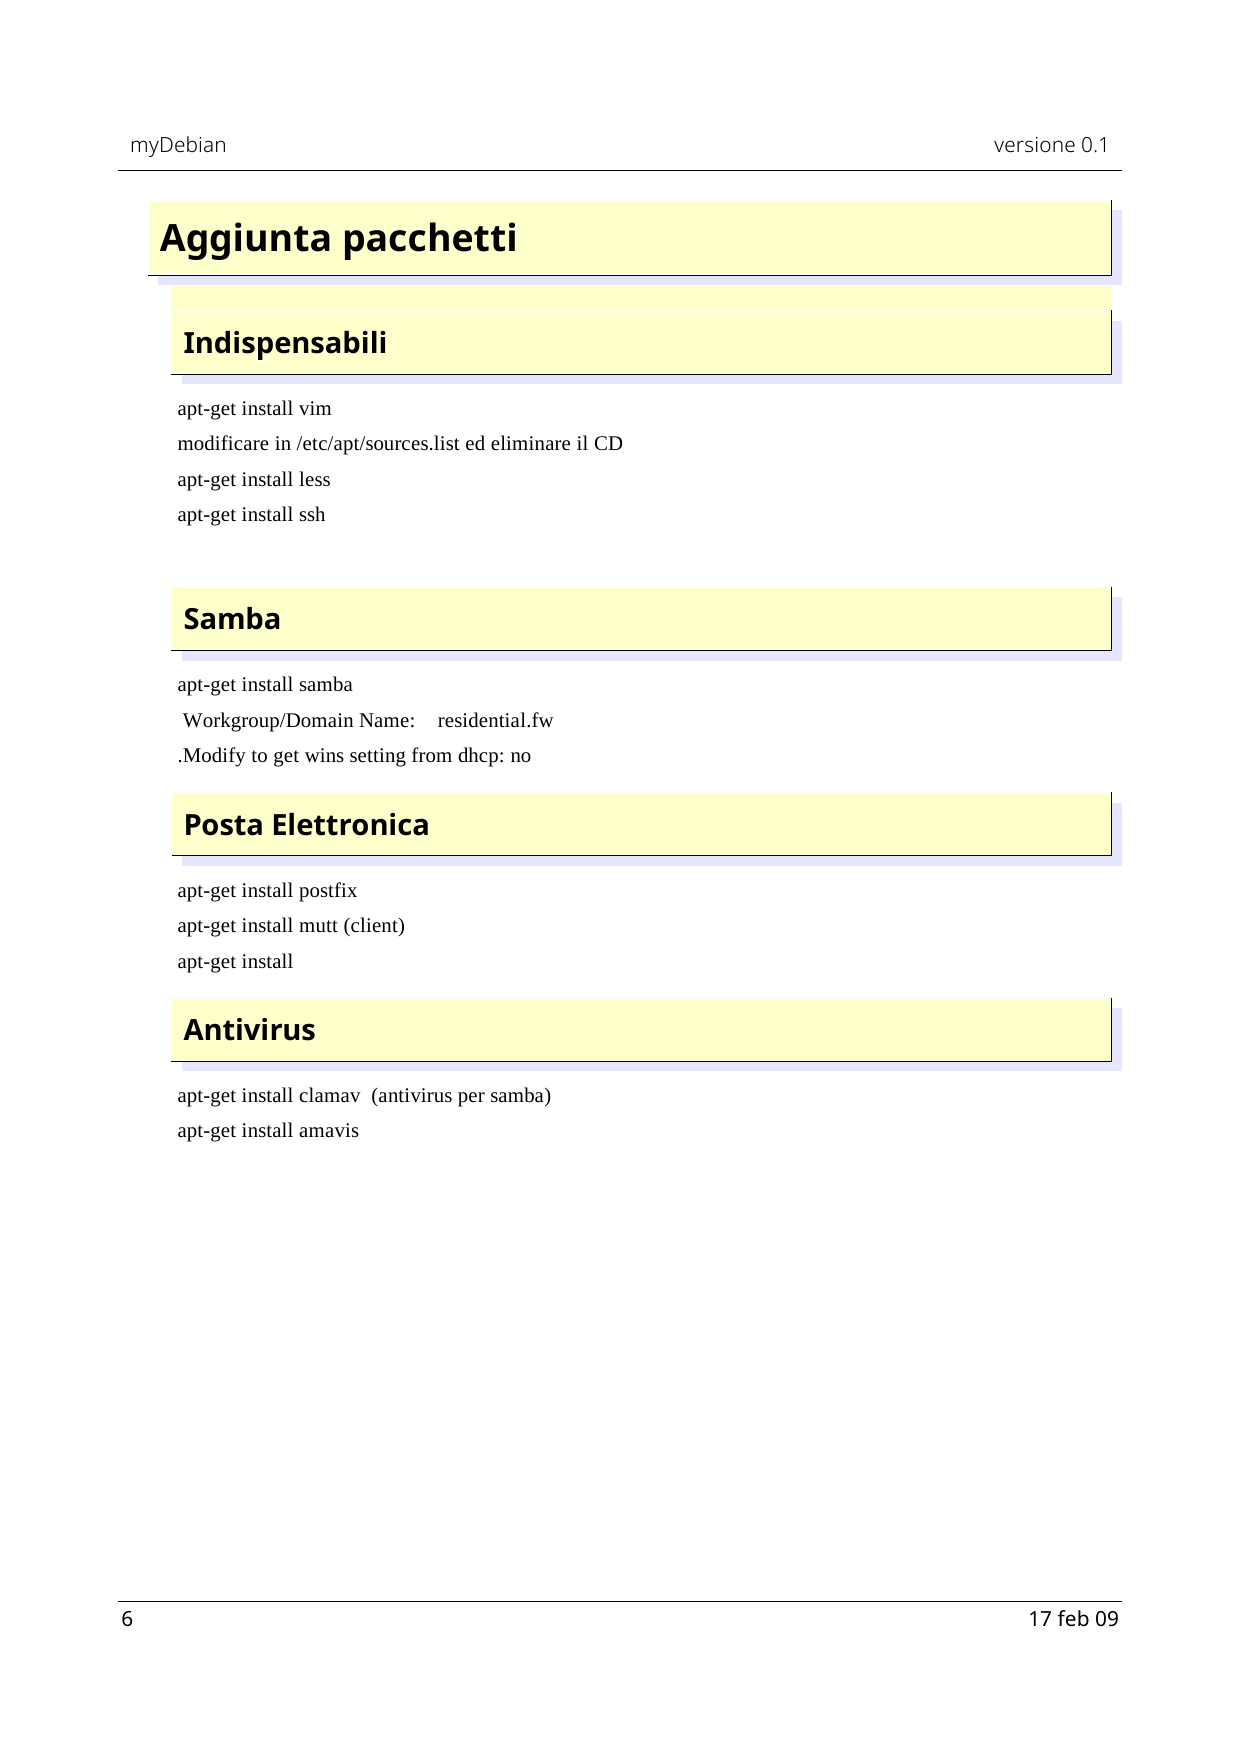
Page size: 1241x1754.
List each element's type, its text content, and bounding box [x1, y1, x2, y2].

subtitle Samba [172, 588, 1111, 650]
text modificare in /etc/apt/sources.list ed eliminare il CD [177, 432, 1122, 455]
text apt-get install mutt (client) [177, 914, 1122, 937]
text apt-get install amavis [177, 1119, 1122, 1142]
text apt-get install samba [177, 673, 1122, 696]
text apt-get install postfix [177, 878, 1122, 901]
text Workgroup/Domain Name: residential.fw [177, 708, 1122, 732]
text apt-get install vim [177, 397, 1122, 419]
text apt-get install ssh [177, 503, 1122, 526]
subtitle Aggiunta pacchetti [149, 201, 1111, 274]
text apt-get install less [177, 468, 1122, 491]
subtitle Posta Elettronica [172, 793, 1111, 855]
text apt-get install [177, 949, 1122, 972]
text .Modify to get wins setting from dhcp: no [177, 744, 1122, 767]
text apt-get install clamav (antivirus per samba) [177, 1084, 1122, 1107]
subtitle Indispensabili [172, 311, 1111, 373]
subtitle Antivirus [172, 999, 1111, 1061]
